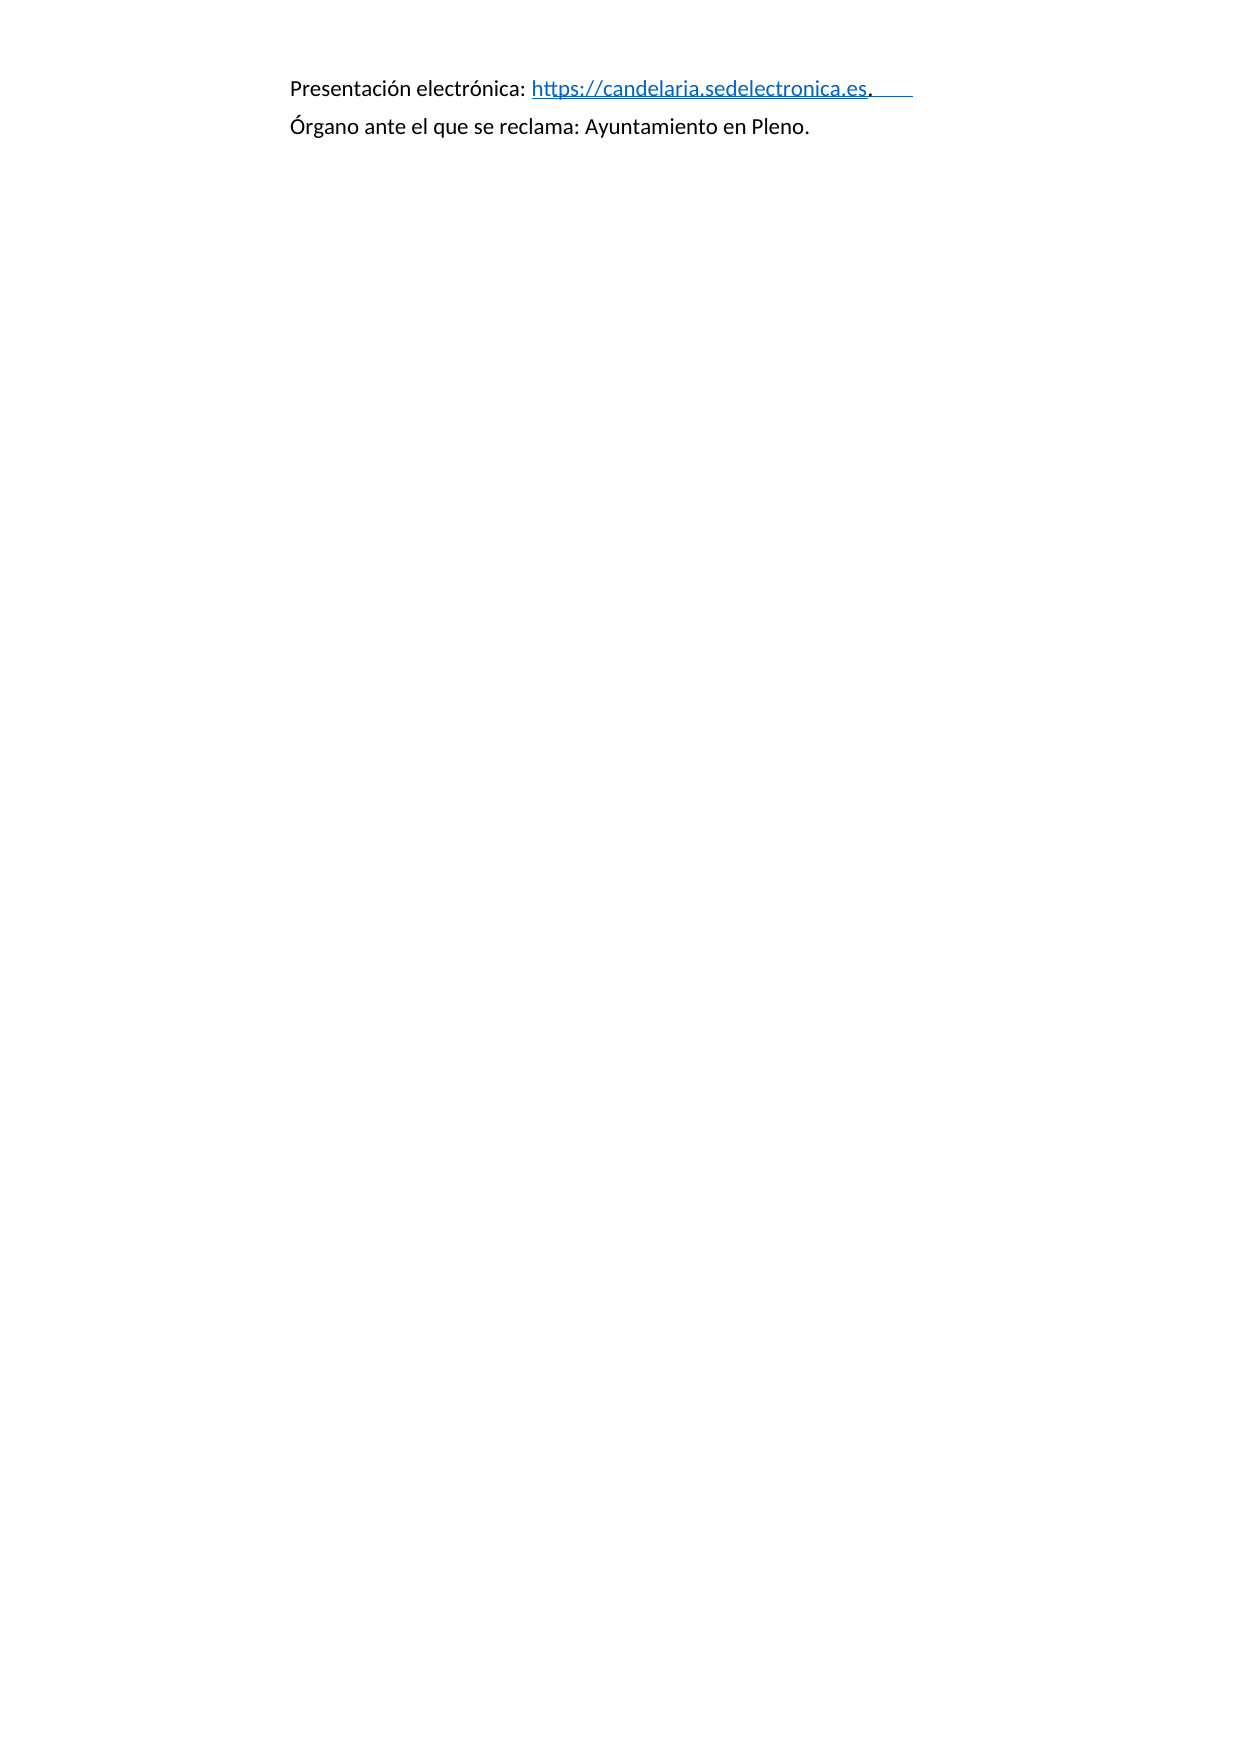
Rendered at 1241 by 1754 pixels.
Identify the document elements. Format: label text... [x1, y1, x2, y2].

text Presentación electrónica: https://candelaria.sedelectronica.es. [290, 74, 1063, 102]
text Órgano ante el que se reclama: Ayuntamiento en Pleno. [290, 112, 1063, 140]
